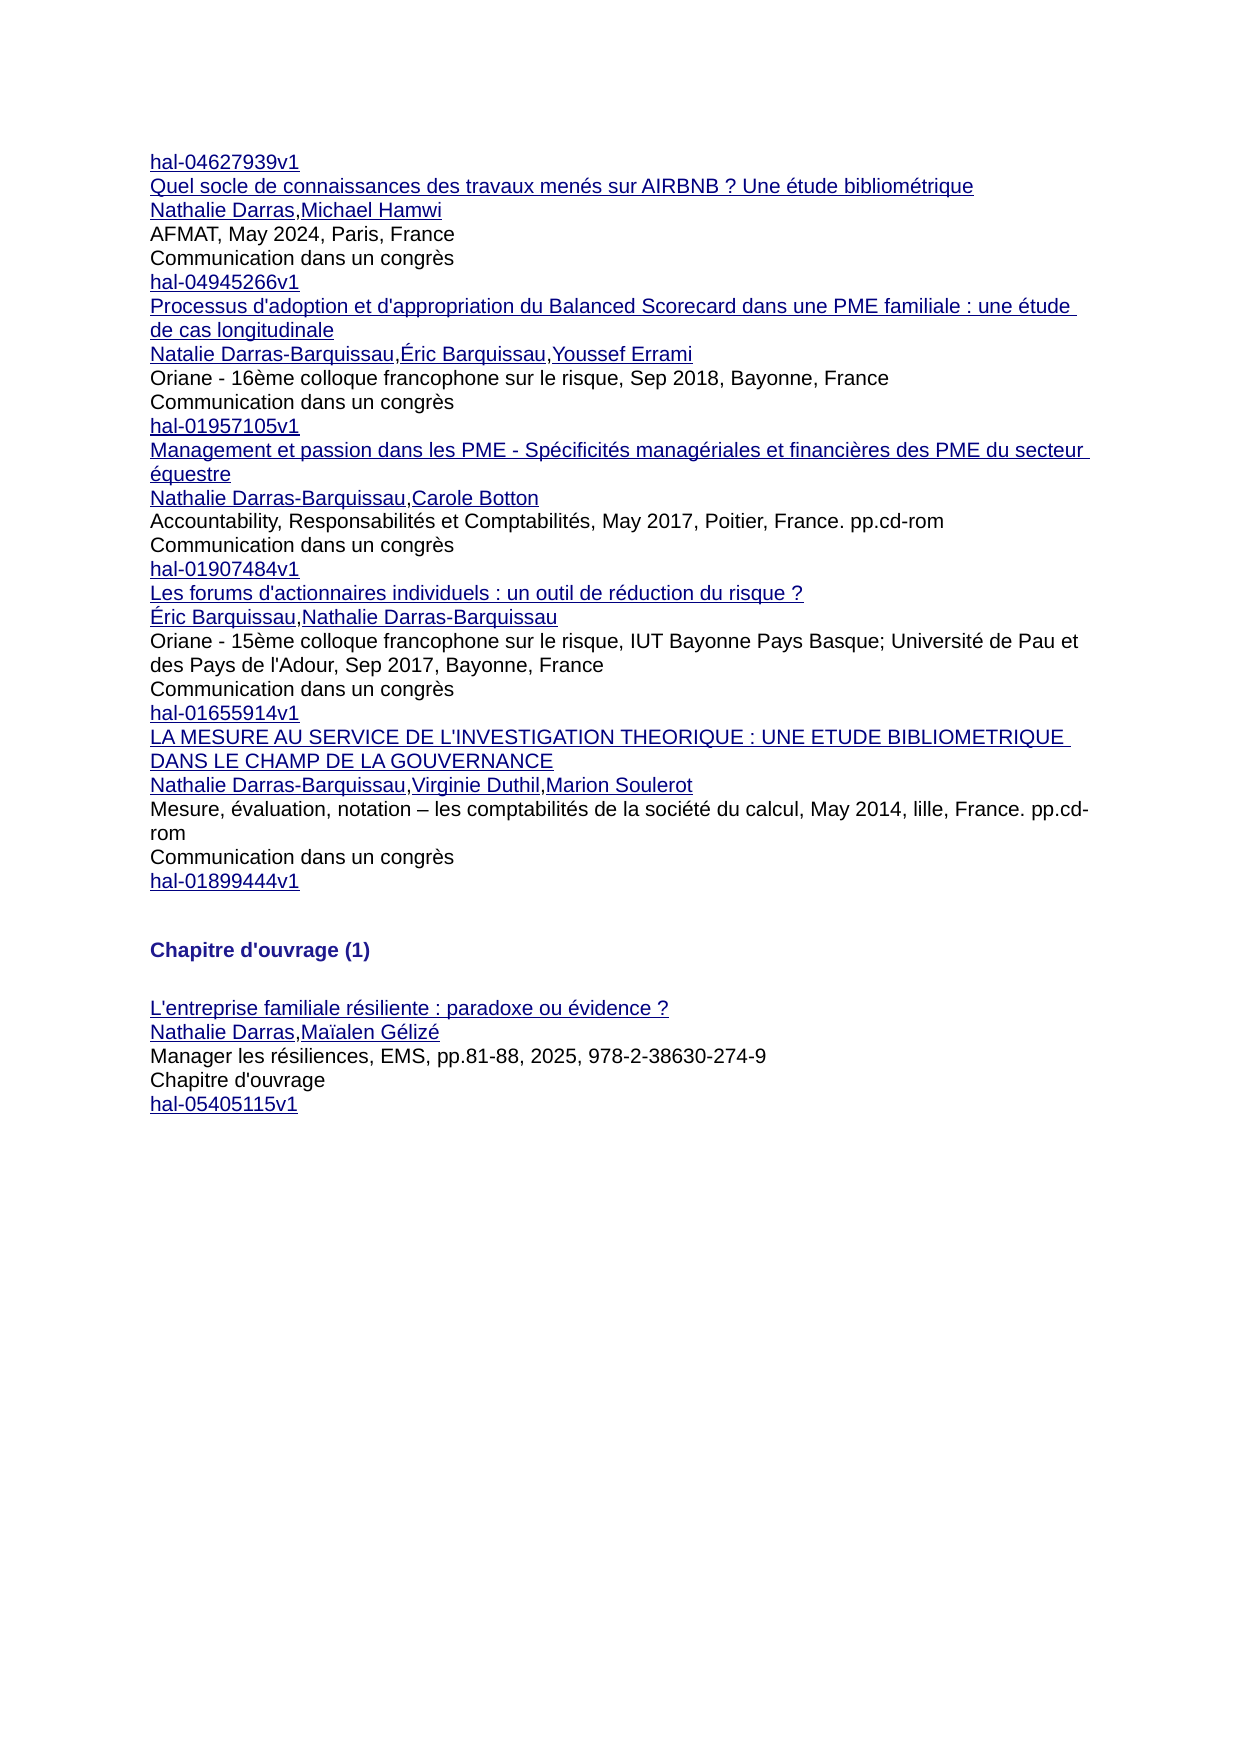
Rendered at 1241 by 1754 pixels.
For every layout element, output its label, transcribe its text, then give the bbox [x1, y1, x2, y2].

table_cell Management et passion dans les PME - Spécificités managériales et financières des PME du secteur [150, 438, 1090, 458]
subtitle Chapitre d'ouvrage (1) [150, 937, 1090, 961]
table_cell Les forums d'actionnaires individuels : un outil de réduction du risque ? Éric Barquissau,Nathalie Darras-Barquissau Oriane - 15ème colloque francophone sur le risque, IUT Bayonne Pays Basque; Université de Pau et des Pays de l'Adour, Sep 2017, Bayonne, France Communication dans un congrès hal-01655914v1 [150, 581, 1090, 725]
table_cell Quel socle de connaissances des travaux menés sur AIRBNB ? Une étude bibliométrique Nathalie Darras,Michael Hamwi AFMAT, May 2024, Paris, France Communication dans un congrès hal-04945266v1 [150, 174, 1090, 294]
table_header L'entreprise familiale résiliente : paradoxe ou évidence ? Nathalie Darras,Maïalen Gélizé Manager les résiliences, EMS, pp.81-88, 2025, 978-2-38630-274-9 Chapitre d'ouvrage hal-05405115v1 [150, 996, 1090, 1116]
table_cell hal-04627939v1 [150, 150, 1090, 174]
table_cell LA MESURE AU SERVICE DE L'INVESTIGATION THEORIQUE : UNE ETUDE BIBLIOMETRIQUE DANS LE CHAMP DE LA GOUVERNANCE Nathalie Darras-Barquissau,Virginie Duthil,Marion Soulerot Mesure, évaluation, notation – les comptabilités de la société du calcul, May 2014, lille, France. pp.cd-rom Communication dans un congrès hal-01899444v1 [150, 725, 1090, 893]
table_cell Processus d'adoption et d'appropriation du Balanced Scorecard dans une PME familiale : une étude de cas longitudinale Natalie Darras-Barquissau,Éric Barquissau,Youssef Errami Oriane - 16ème colloque francophone sur le risque, Sep 2018, Bayonne, France Communication dans un congrès hal-01957105v1 [150, 294, 1090, 437]
table_cell équestre Nathalie Darras-Barquissau,Carole Botton Accountability, Responsabilités et Comptabilités, May 2017, Poitier, France. pp.cd-rom Communication dans un congrès hal-01907484v1 [150, 459, 1090, 581]
